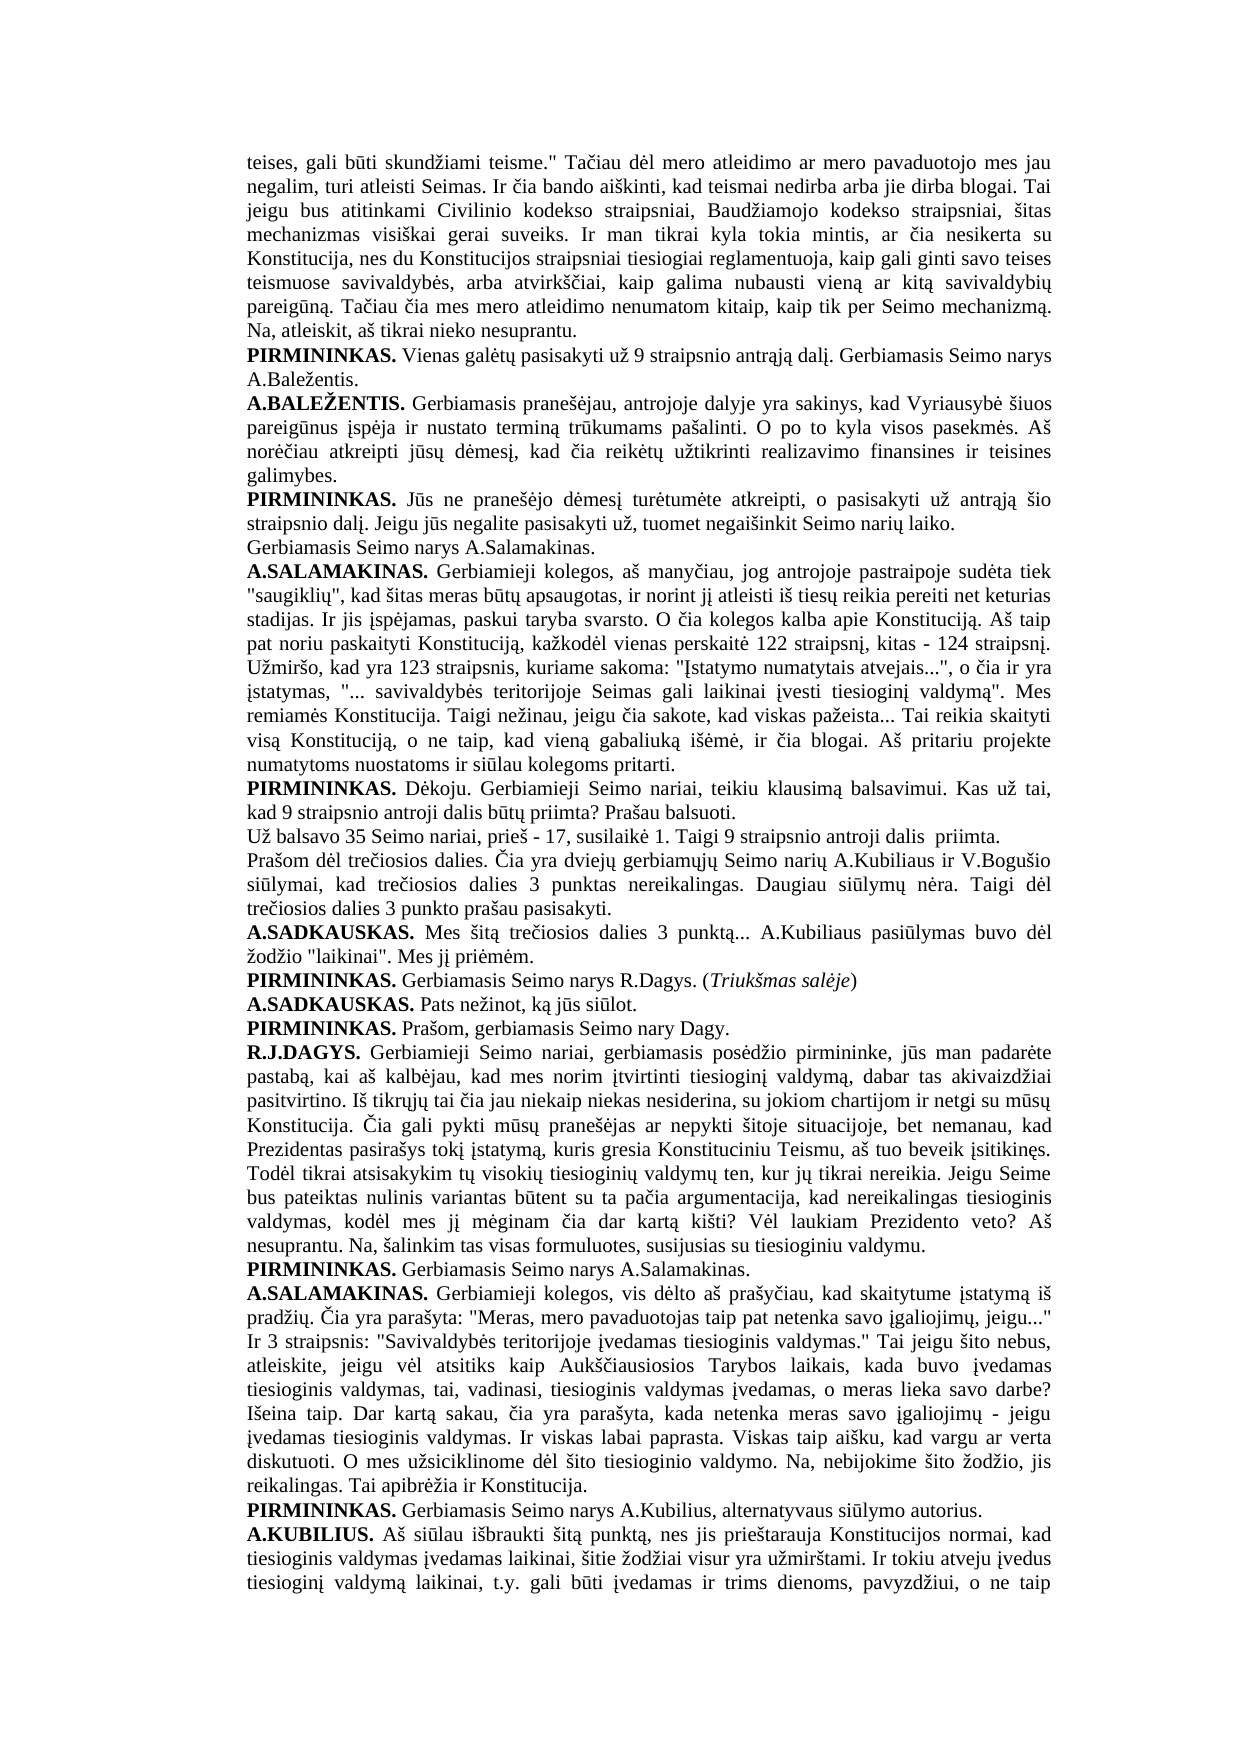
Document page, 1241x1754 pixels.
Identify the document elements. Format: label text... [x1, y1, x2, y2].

text PIRMININKAS. Gerbiamasis Seimo narys A.Salamakinas. [247, 1257, 1053, 1281]
text Prašom dėl trečiosios dalies. Čia yra dviejų gerbiamųjų Seimo narių A.Kubiliaus ir V.Bogušio siūlymai, kad trečiosios dalies 3 punktas nereikalingas. Daugiau siūlymų nėra. Taigi dėl trečiosios dalies 3 punkto prašau pasisakyti. [247, 848, 1053, 920]
text Gerbiamasis Seimo narys A.Salamakinas. [247, 535, 1053, 559]
text Už balsavo 35 Seimo nariai, prieš - 17, susilaikė 1. Taigi 9 straipsnio antroji dalis priimta. [247, 824, 1053, 848]
text A.SALAMAKINAS. Gerbiamieji kolegos, vis dėlto aš prašyčiau, kad skaitytume įstatymą iš pradžių. Čia yra parašyta: "Meras, mero pavaduotojas taip pat netenka savo įgaliojimų, jeigu..." Ir 3 straipsnis: "Savivaldybės teritorijoje įvedamas tiesioginis valdymas." Tai jeigu šito nebus, atleiskite, jeigu vėl atsitiks kaip Aukščiausiosios Tarybos laikais, kada buvo įvedamas tiesioginis valdymas, tai, vadinasi, tiesioginis valdymas įvedamas, o meras lieka savo darbe? Išeina taip. Dar kartą sakau, čia yra parašyta, kada netenka meras savo įgaliojimų - jeigu įvedamas tiesioginis valdymas. Ir viskas labai paprasta. Viskas taip aišku, kad vargu ar verta diskutuoti. O mes užsiciklinome dėl šito tiesioginio valdymo. Na, nebijokime šito žodžio, jis reikalingas. Tai apibrėžia ir Konstitucija. [247, 1281, 1053, 1497]
text R.J.DAGYS. Gerbiamieji Seimo nariai, gerbiamasis posėdžio pirmininke, jūs man padarėte pastabą, kai aš kalbėjau, kad mes norim įtvirtinti tiesioginį valdymą, dabar tas akivaizdžiai pasitvirtino. Iš tikrųjų tai čia jau niekaip niekas nesiderina, su jokiom chartijom ir netgi su mūsų Konstitucija. Čia gali pykti mūsų pranešėjas ar nepykti šitoje situacijoje, bet nemanau, kad Prezidentas pasirašys tokį įstatymą, kuris gresia Konstituciniu Teismu, aš tuo beveik įsitikinęs. Todėl tikrai atsisakykim tų visokių tiesioginių valdymų ten, kur jų tikrai nereikia. Jeigu Seime bus pateiktas nulinis variantas būtent su ta pačia argumentacija, kad nereikalingas tiesioginis valdymas, kodėl mes jį mėginam čia dar kartą kišti? Vėl laukiam Prezidento veto? Aš nesuprantu. Na, šalinkim tas visas formuluotes, susijusias su tiesioginiu valdymu. [247, 1040, 1053, 1257]
text PIRMININKAS. Gerbiamasis Seimo narys A.Kubilius, alternatyvaus siūlymo autorius. [247, 1497, 1053, 1522]
text PIRMININKAS. Jūs ne pranešėjo dėmesį turėtumėte atkreipti, o pasisakyti už antrąją šio straipsnio dalį. Jeigu jūs negalite pasisakyti už, tuomet negaišinkit Seimo narių laiko. [247, 487, 1053, 535]
text teises, gali būti skundžiami teisme." Tačiau dėl mero atleidimo ar mero pavaduotojo mes jau negalim, turi atleisti Seimas. Ir čia bando aiškinti, kad teismai nedirba arba jie dirba blogai. Tai jeigu bus atitinkami Civilinio kodekso straipsniai, Baudžiamojo kodekso straipsniai, šitas mechanizmas visiškai gerai suveiks. Ir man tikrai kyla tokia mintis, ar čia nesikerta su Konstitucija, nes du Konstitucijos straipsniai tiesiogiai reglamentuoja, kaip gali ginti savo teises teismuose savivaldybės, arba atvirkščiai, kaip galima nubausti vieną ar kitą savivaldybių pareigūną. Tačiau čia mes mero atleidimo nenumatom kitaip, kaip tik per Seimo mechanizmą. Na, atleiskit, aš tikrai nieko nesuprantu. [247, 150, 1053, 342]
text PIRMININKAS. Vienas galėtų pasisakyti už 9 straipsnio antrąją dalį. Gerbiamasis Seimo narys A.Baležentis. [247, 342, 1053, 391]
text PIRMININKAS. Gerbiamasis Seimo narys R.Dagys. (Triukšmas salėje) [247, 968, 1053, 992]
text A.SALAMAKINAS. Gerbiamieji kolegos, aš manyčiau, jog antrojoje pastraipoje sudėta tiek "saugiklių", kad šitas meras būtų apsaugotas, ir norint jį atleisti iš tiesų reikia pereiti net keturias stadijas. Ir jis įspėjamas, paskui taryba svarsto. O čia kolegos kalba apie Konstituciją. Aš taip pat noriu paskaityti Konstituciją, kažkodėl vienas perskaitė 122 straipsnį, kitas - 124 straipsnį. Užmiršo, kad yra 123 straipsnis, kuriame sakoma: "Įstatymo numatytais atvejais...", o čia ir yra įstatymas, "... savivaldybės teritorijoje Seimas gali laikinai įvesti tiesioginį valdymą". Mes remiamės Konstitucija. Taigi nežinau, jeigu čia sakote, kad viskas pažeista... Tai reikia skaityti visą Konstituciją, o ne taip, kad vieną gabaliuką išėmė, ir čia blogai. Aš pritariu projekte numatytoms nuostatoms ir siūlau kolegoms pritarti. [247, 559, 1053, 776]
text A.SADKAUSKAS. Mes šitą trečiosios dalies 3 punktą... A.Kubiliaus pasiūlymas buvo dėl žodžio "laikinai". Mes jį priėmėm. [247, 920, 1053, 968]
text PIRMININKAS. Dėkoju. Gerbiamieji Seimo nariai, teikiu klausimą balsavimui. Kas už tai, kad 9 straipsnio antroji dalis būtų priimta? Prašau balsuoti. [247, 776, 1053, 824]
text PIRMININKAS. Prašom, gerbiamasis Seimo nary Dagy. [247, 1016, 1053, 1040]
text A.SADKAUSKAS. Pats nežinot, ką jūs siūlot. [247, 992, 1053, 1016]
text A.BALEŽENTIS. Gerbiamasis pranešėjau, antrojoje dalyje yra sakinys, kad Vyriausybė šiuos pareigūnus įspėja ir nustato terminą trūkumams pašalinti. O po to kyla visos pasekmės. Aš norėčiau atkreipti jūsų dėmesį, kad čia reikėtų užtikrinti realizavimo finansines ir teisines galimybes. [247, 391, 1053, 487]
text A.KUBILIUS. Aš siūlau išbraukti šitą punktą, nes jis prieštarauja Konstitucijos normai, kad tiesioginis valdymas įvedamas laikinai, šitie žodžiai visur yra užmirštami. Ir tokiu atveju įvedus tiesioginį valdymą laikinai, t.y. gali būti įvedamas ir trims dienoms, pavyzdžiui, o ne taip [247, 1522, 1053, 1594]
